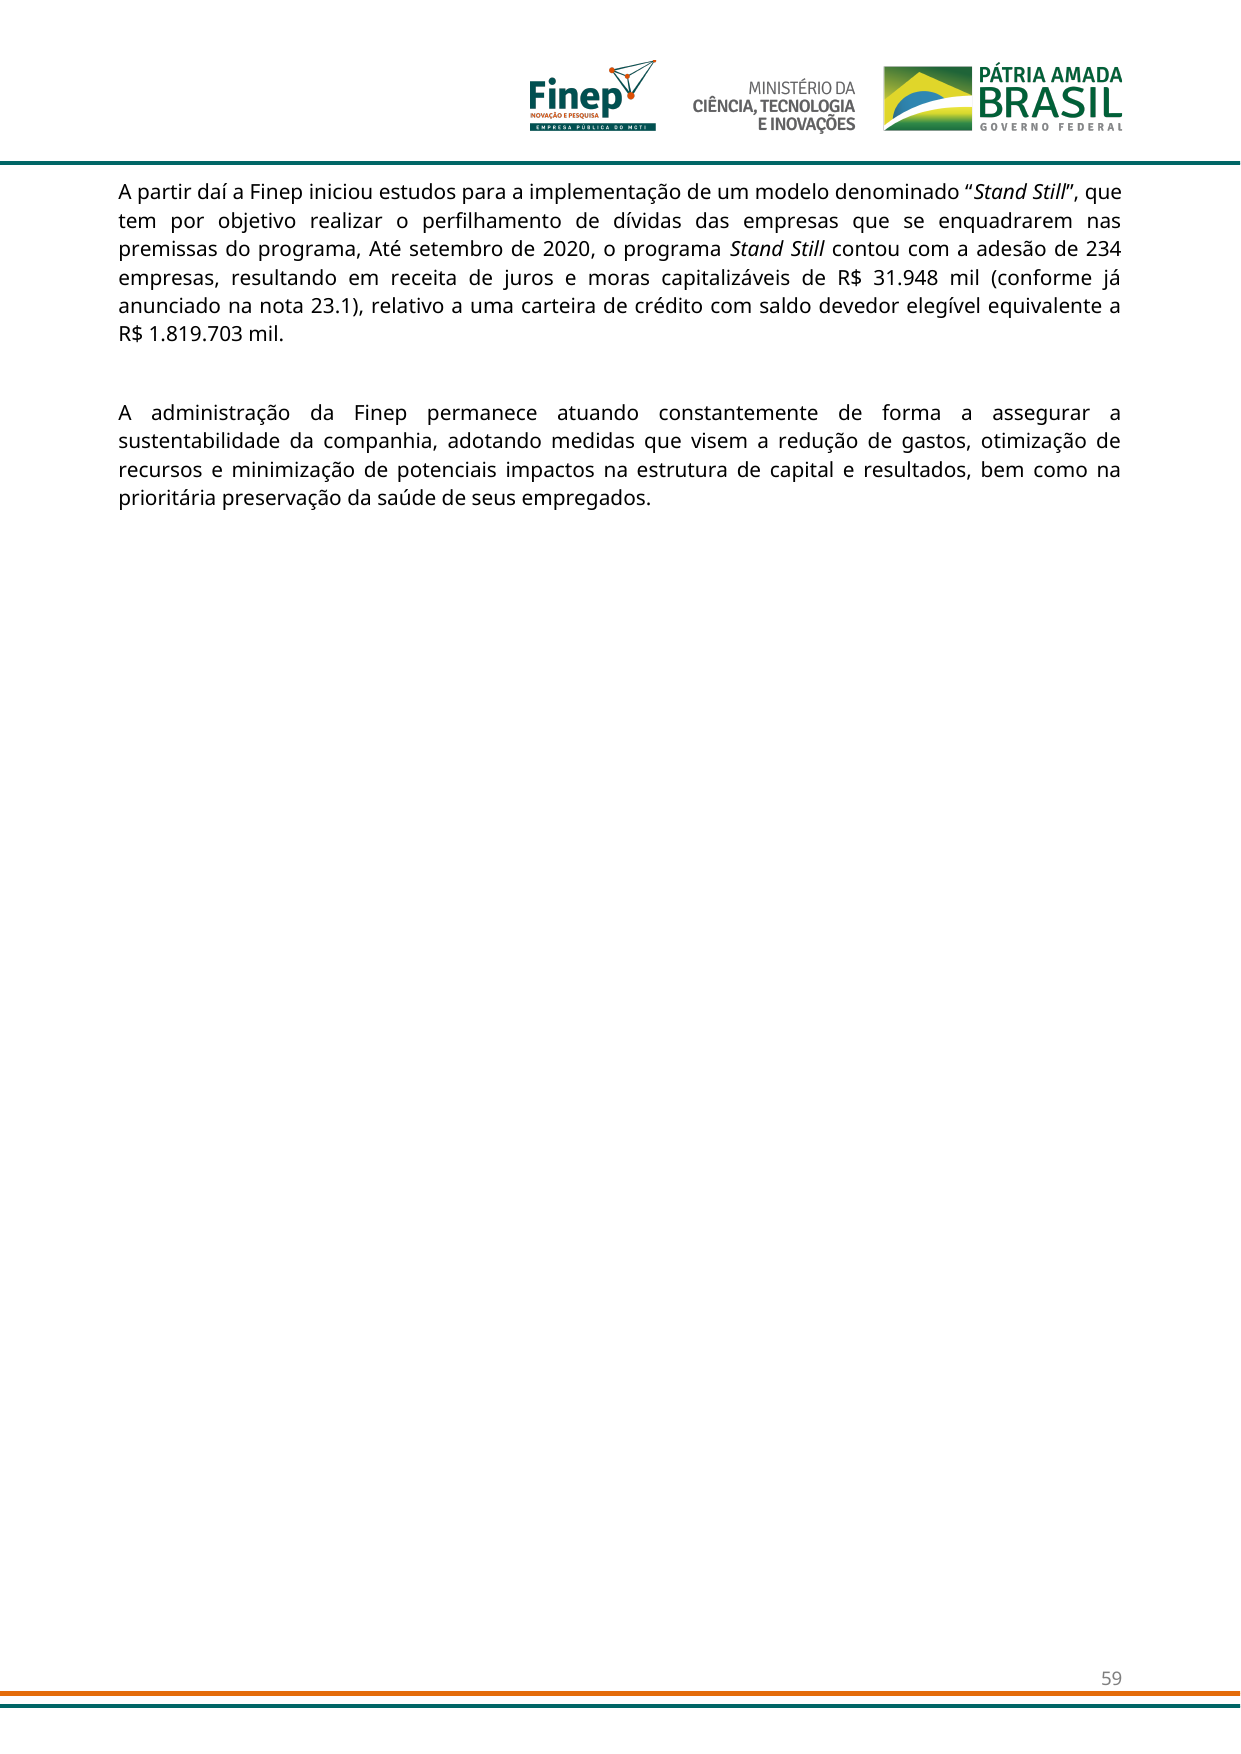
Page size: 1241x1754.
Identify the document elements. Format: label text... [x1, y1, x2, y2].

picture [530, 60, 1123, 134]
text A partir daí a Finep iniciou estudos para a implementação de um modelo denominado “Stand Still”, que tem por objetivo realizar o perfilhamento de dívidas das empresas que se enquadrarem nas premissas do programa, Até setembro de 2020, o programa Stand Still contou com a adesão de 234 empresas, resultando em receita de juros e moras capitalizáveis de R$ 31.948 mil (conforme já anunciado na nota 23.1), relativo a uma carteira de crédito com saldo devedor elegível equivalente a R$ 1.819.703 mil. [118, 177, 1122, 348]
text A administração da Finep permanece atuando constantemente de forma a assegurar a sustentabilidade da companhia, adotando medidas que visem a redução de gastos, otimização de recursos e minimização de potenciais impactos na estrutura de capital e resultados, bem como na prioritária preservação da saúde de seus empregados. [118, 398, 1122, 512]
